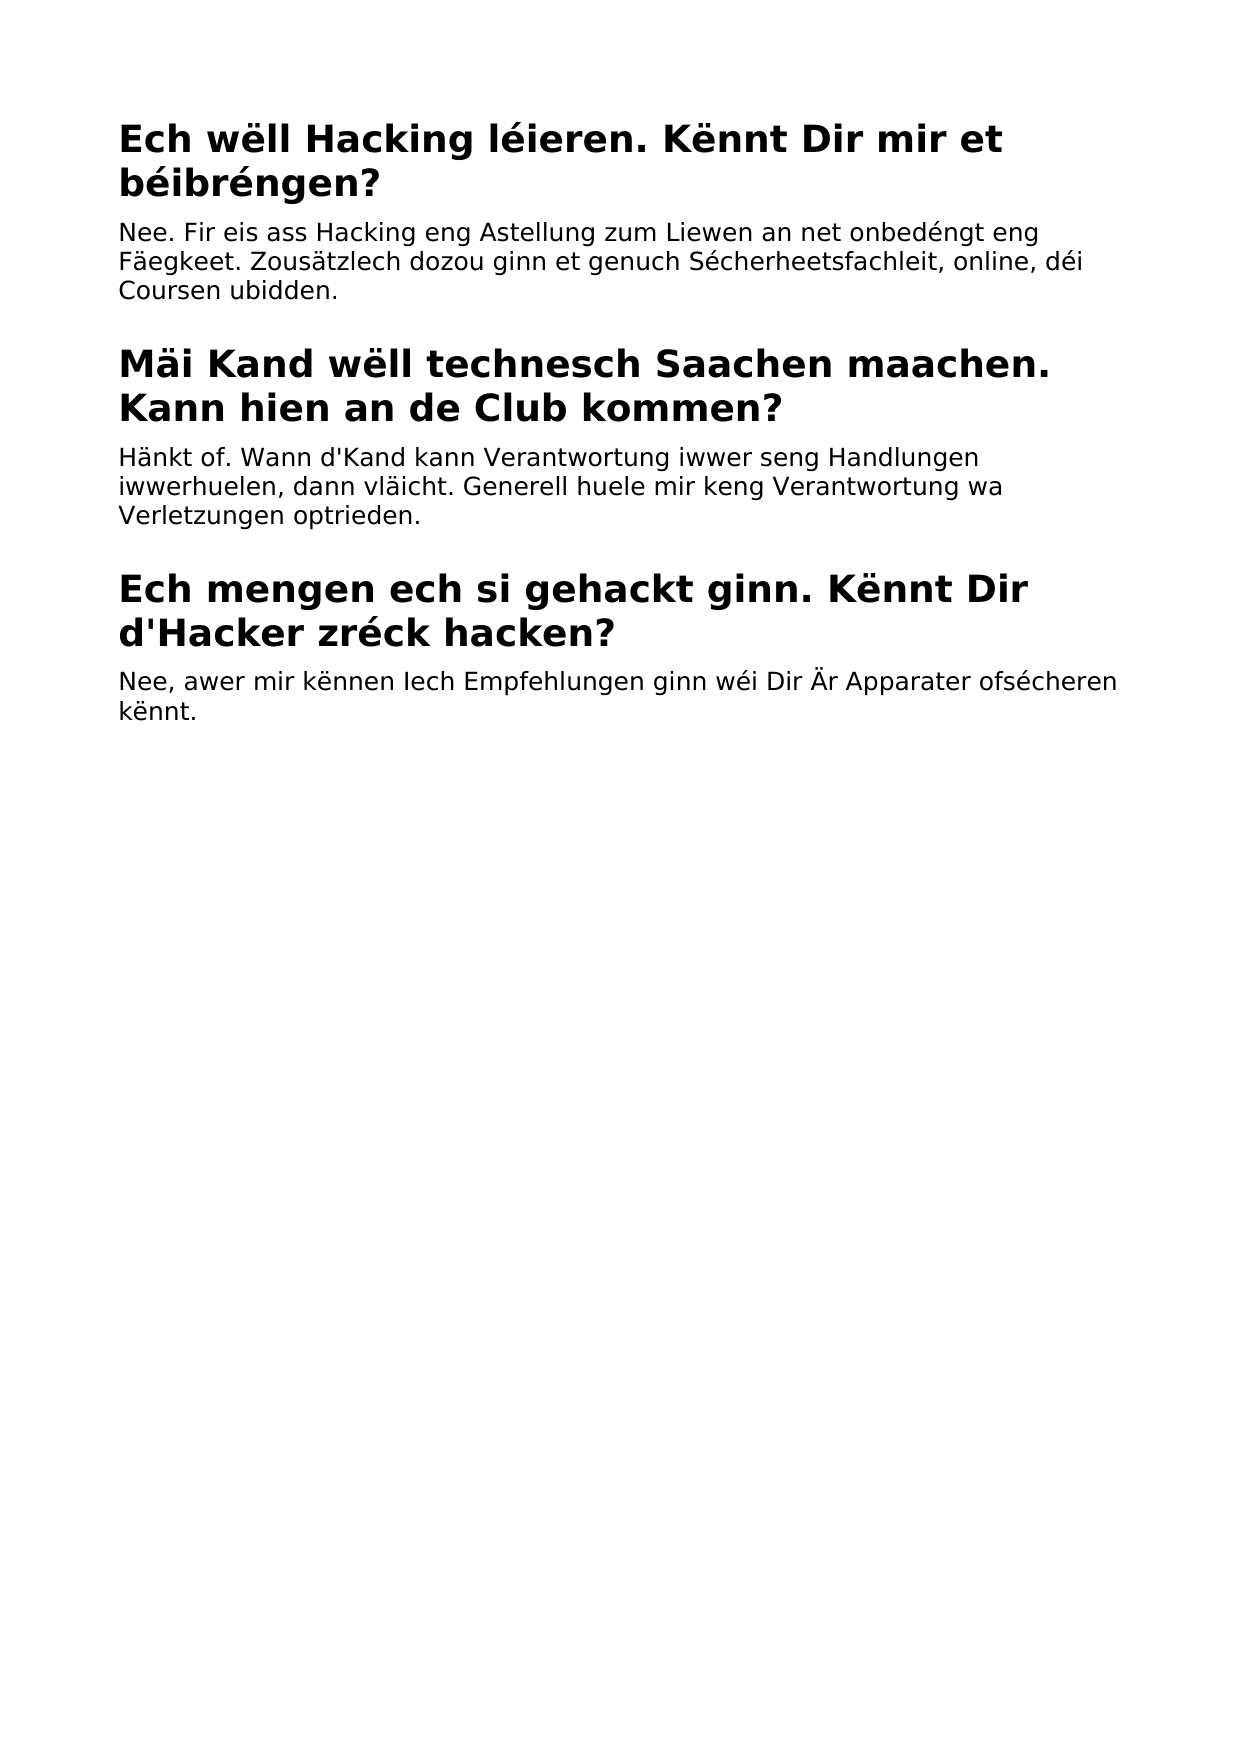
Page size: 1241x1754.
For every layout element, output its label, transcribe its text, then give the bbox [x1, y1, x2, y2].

subtitle Ech mengen ech si gehackt ginn. Kënnt Dir d'Hacker zréck hacken? [118, 568, 1122, 655]
text Nee, awer mir kënnen Iech Empfehlungen ginn wéi Dir Är Apparater ofsécheren kënnt. [118, 667, 1122, 726]
text Nee. Fir eis ass Hacking eng Astellung zum Liewen an net onbedéngt eng Fäegkeet. Zousätzlech dozou ginn et genuch Sécherheetsfachleit, online, déi Coursen ubidden. [118, 218, 1122, 305]
subtitle Mäi Kand wëll technesch Saachen maachen. Kann hien an de Club kommen? [118, 343, 1122, 430]
subtitle Ech wëll Hacking léieren. Kënnt Dir mir et béibréngen? [118, 118, 1122, 205]
text Hänkt of. Wann d'Kand kann Verantwortung iwwer seng Handlungen iwwerhuelen, dann vläicht. Generell huele mir keng Verantwortung wa Verletzungen optrieden. [118, 443, 1122, 530]
